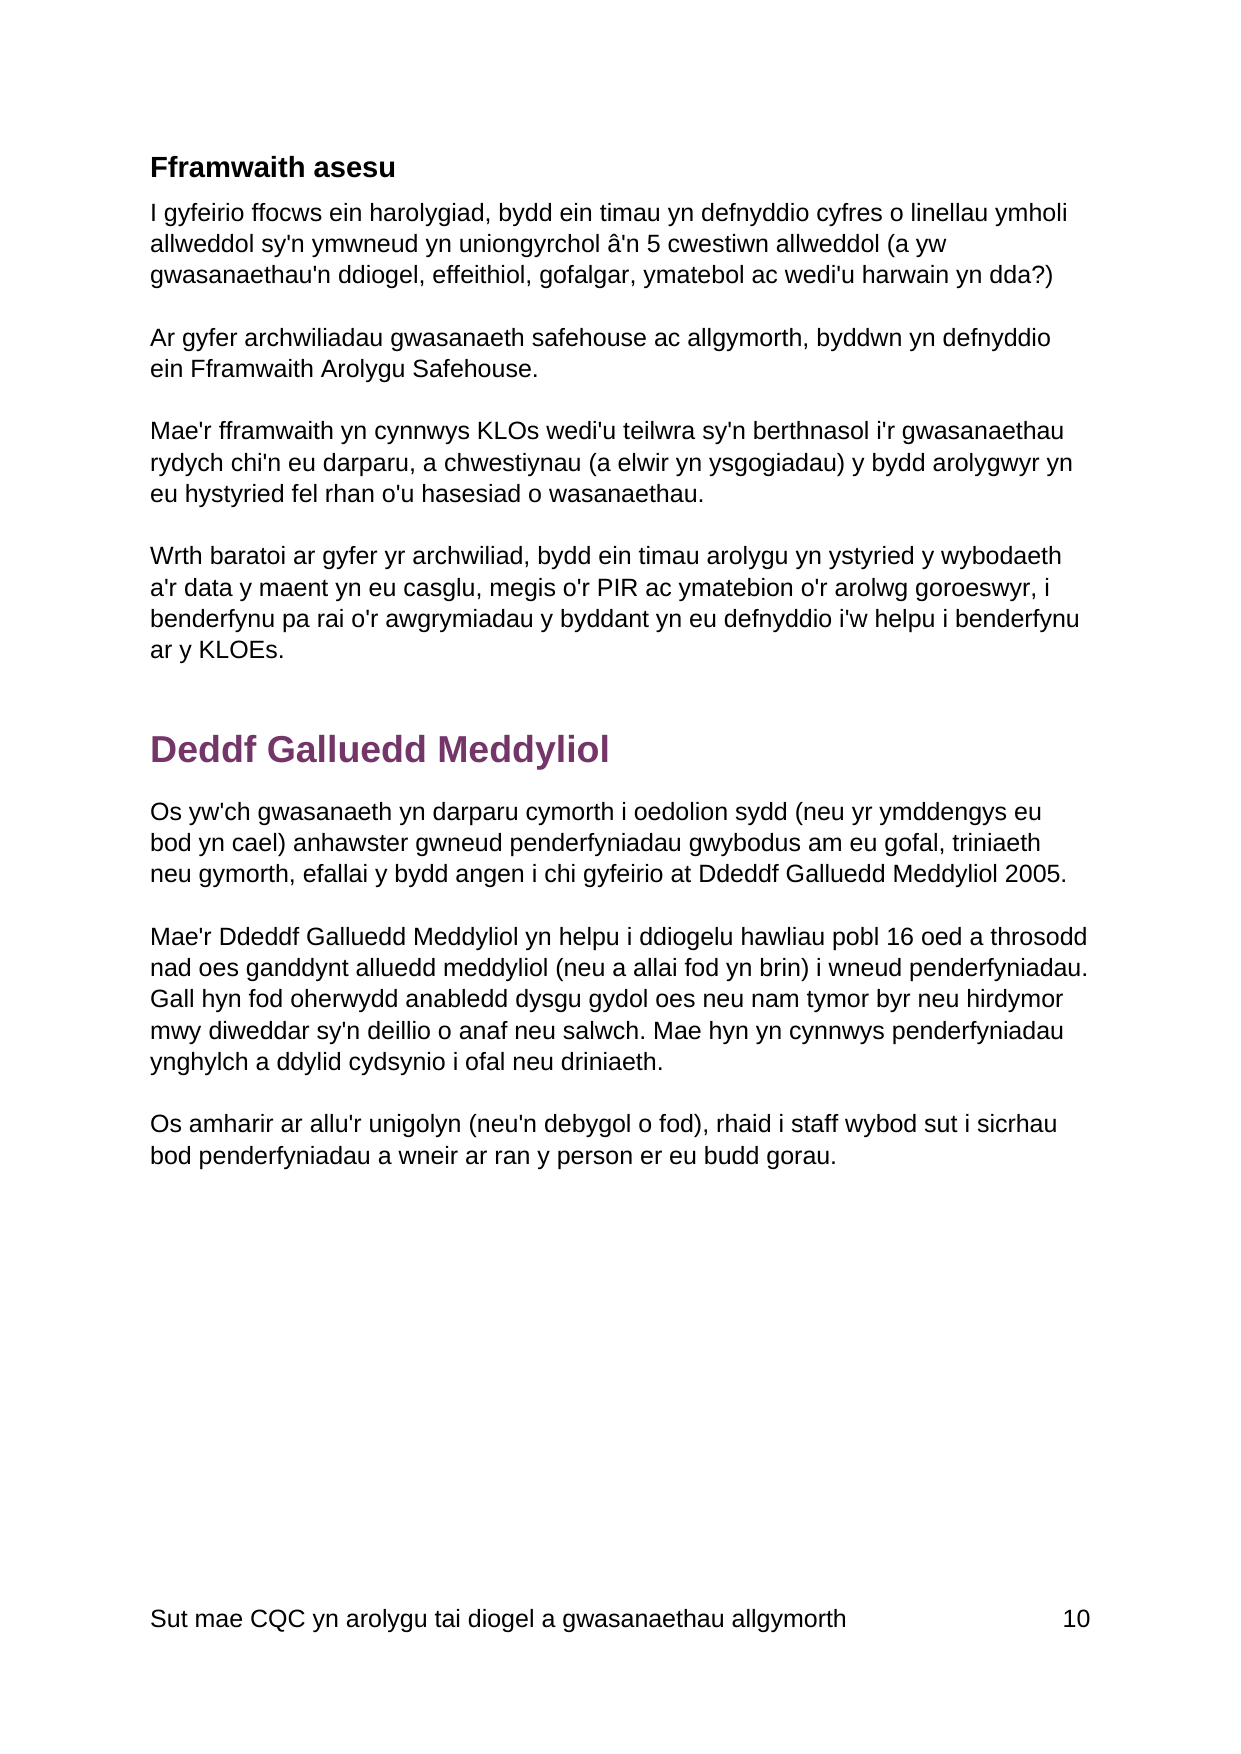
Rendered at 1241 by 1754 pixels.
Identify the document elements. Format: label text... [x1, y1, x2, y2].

text Os amharir ar allu'r unigolyn (neu'n debygol o fod), rhaid i staff wybod sut i sicrhau bod penderfyniadau a wneir ar ran y person er eu budd gorau. [150, 1108, 1090, 1170]
text I gyfeirio ffocws ein harolygiad, bydd ein timau yn defnyddio cyfres o linellau ymholi allweddol sy'n ymwneud yn uniongyrchol â'n 5 cwestiwn allweddol (a yw gwasanaethau'n ddiogel, effeithiol, gofalgar, ymatebol ac wedi'u harwain yn dda?) [150, 196, 1090, 290]
subtitle Fframwaith asesu [150, 150, 1090, 183]
text Wrth baratoi ar gyfer yr archwiliad, bydd ein timau arolygu yn ystyried y wybodaeth a'r data y maent yn eu casglu, megis o'r PIR ac ymatebion o'r arolwg goroeswyr, i benderfynu pa rai o'r awgrymiadau y byddant yn eu defnyddio i'w helpu i benderfynu ar y KLOEs. [150, 540, 1090, 665]
text Os yw'ch gwasanaeth yn darparu cymorth i oedolion sydd (neu yr ymddengys eu bod yn cael) anhawster gwneud penderfyniadau gwybodus am eu gofal, triniaeth neu gymorth, efallai y bydd angen i chi gyfeirio at Ddeddf Galluedd Meddyliol 2005. [150, 795, 1090, 889]
text Ar gyfer archwiliadau gwasanaeth safehouse ac allgymorth, byddwn yn defnyddio ein Fframwaith Arolygu Safehouse. [150, 321, 1090, 383]
text Mae'r fframwaith yn cynnwys KLOs wedi'u teilwra sy'n berthnasol i'r gwasanaethau rydych chi'n eu darparu, a chwestiynau (a elwir yn ysgogiadau) y bydd arolygwyr yn eu hystyried fel rhan o'u hasesiad o wasanaethau. [150, 415, 1090, 508]
subtitle Deddf Galluedd Meddyliol [150, 727, 1090, 770]
text Mae'r Ddeddf Galluedd Meddyliol yn helpu i ddiogelu hawliau pobl 16 oed a throsodd nad oes ganddynt alluedd meddyliol (neu a allai fod yn brin) i wneud penderfyniadau. Gall hyn fod oherwydd anabledd dysgu gydol oes neu nam tymor byr neu hirdymor mwy diweddar sy'n deillio o anaf neu salwch. Mae hyn yn cynnwys penderfyniadau ynghylch a ddylid cydsynio i ofal neu driniaeth. [150, 920, 1090, 1077]
